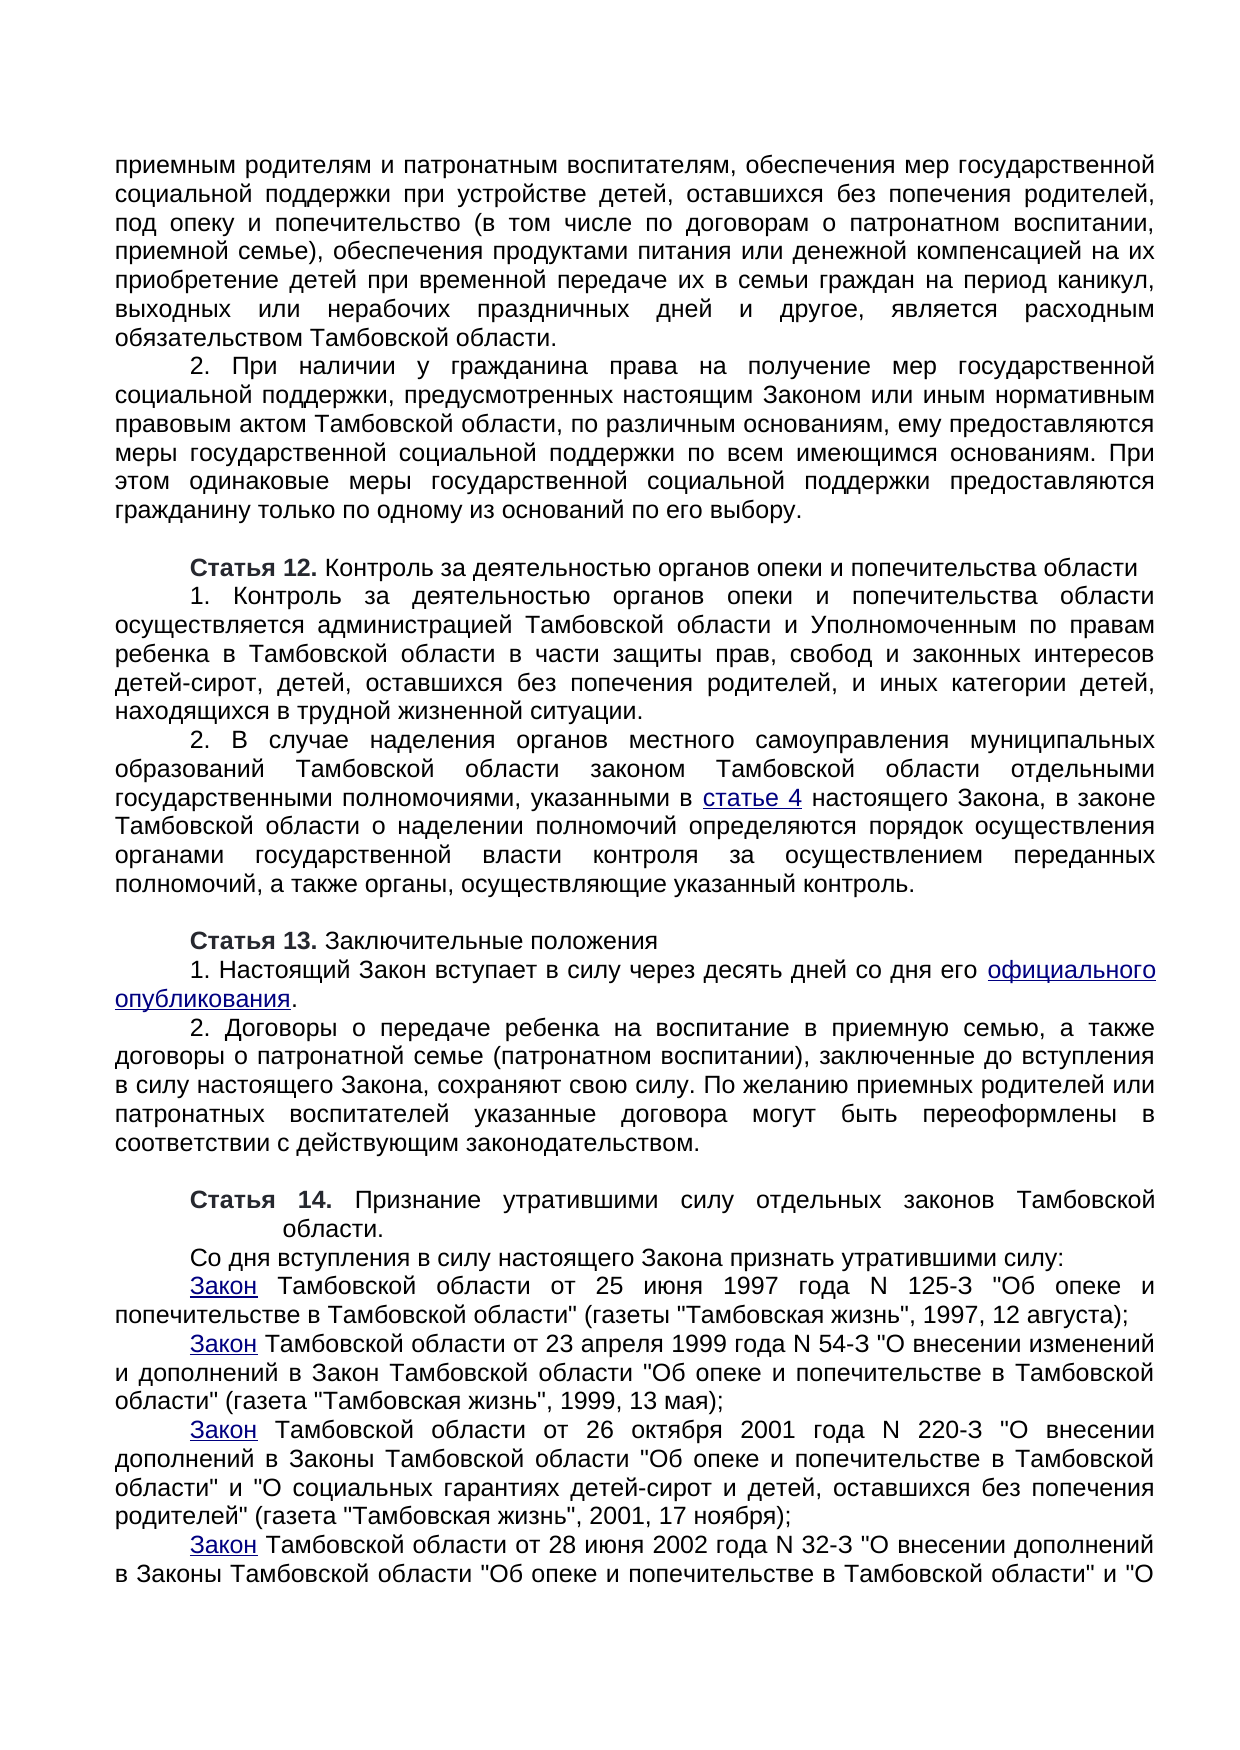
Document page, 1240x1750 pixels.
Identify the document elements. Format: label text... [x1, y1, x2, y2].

text Закон Тамбовской области от 25 июня 1997 года N 125-З "Об опеке и попечительстве в Тамбовской области" (газеты "Тамбовская жизнь", 1997, 12 августа); [114, 1271, 1156, 1329]
text Закон Тамбовской области от 23 апреля 1999 года N 54-З "О внесении изменений и дополнений в Закон Тамбовской области "Об опеке и попечительстве в Тамбовской области" (газета "Тамбовская жизнь", 1999, 13 мая); [114, 1329, 1156, 1415]
text приемным родителям и патронатным воспитателям, обеспечения мер государственной социальной поддержки при устройстве детей, оставшихся без попечения родителей, под опеку и попечительство (в том числе по договорам о патронатном воспитании, приемной семье), обеспечения продуктами питания или денежной компенсацией на их приобретение детей при временной передаче их в семьи граждан на период каникул, выходных или нерабочих праздничных дней и другое, является расходным обязательством Тамбовской области. [114, 150, 1156, 351]
text Статья 12. Контроль за деятельностью органов опеки и попечительства области [189, 552, 1156, 581]
text 2. Договоры о передаче ребенка на воспитание в приемную семью, а также договоры о патронатной семье (патронатном воспитании), заключенные до вступления в силу настоящего Закона, сохраняют свою силу. По желанию приемных родителей или патронатных воспитателей указанные договора могут быть переоформлены в соответствии с действующим законодательством. [114, 1012, 1156, 1156]
text Статья 14. Признание утратившими силу отдельных законов Тамбовской области. [189, 1185, 1156, 1242]
text Со дня вступления в силу настоящего Закона признать утратившими силу: [114, 1242, 1156, 1271]
text 2. В случае наделения органов местного самоуправления муниципальных образований Тамбовской области законом Тамбовской области отдельными государственными полномочиями, указанными в статье 4 настоящего Закона, в законе Тамбовской области о наделении полномочий определяются порядок осуществления органами государственной власти контроля за осуществлением переданных полномочий, а также органы, осуществляющие указанный контроль. [114, 725, 1156, 897]
text Закон Тамбовской области от 26 октября 2001 года N 220-З "О внесении дополнений в Законы Тамбовской области "Об опеке и попечительстве в Тамбовской области" и "О социальных гарантиях детей-сирот и детей, оставшихся без попечения родителей" (газета "Тамбовская жизнь", 2001, 17 ноября); [114, 1415, 1156, 1530]
text 1. Контроль за деятельностью органов опеки и попечительства области осуществляется администрацией Тамбовской области и Уполномоченным по правам ребенка в Тамбовской области в части защиты прав, свобод и законных интересов детей-сирот, детей, оставшихся без попечения родителей, и иных категории детей, находящихся в трудной жизненной ситуации. [114, 581, 1156, 725]
text 2. При наличии у гражданина права на получение мер государственной социальной поддержки, предусмотренных настоящим Законом или иным нормативным правовым актом Тамбовской области, по различным основаниям, ему предоставляются меры государственной социальной поддержки по всем имеющимся основаниям. При этом одинаковые меры государственной социальной поддержки предоставляются гражданину только по одному из оснований по его выбору. [114, 351, 1156, 524]
text 1. Настоящий Закон вступает в силу через десять дней со дня его официального опубликования. [114, 955, 1156, 1012]
text Закон Тамбовской области от 28 июня 2002 года N 32-З "О внесении дополнений в Законы Тамбовской области "Об опеке и попечительстве в Тамбовской области" и "О [114, 1530, 1156, 1587]
text Статья 13. Заключительные положения [189, 926, 1156, 955]
